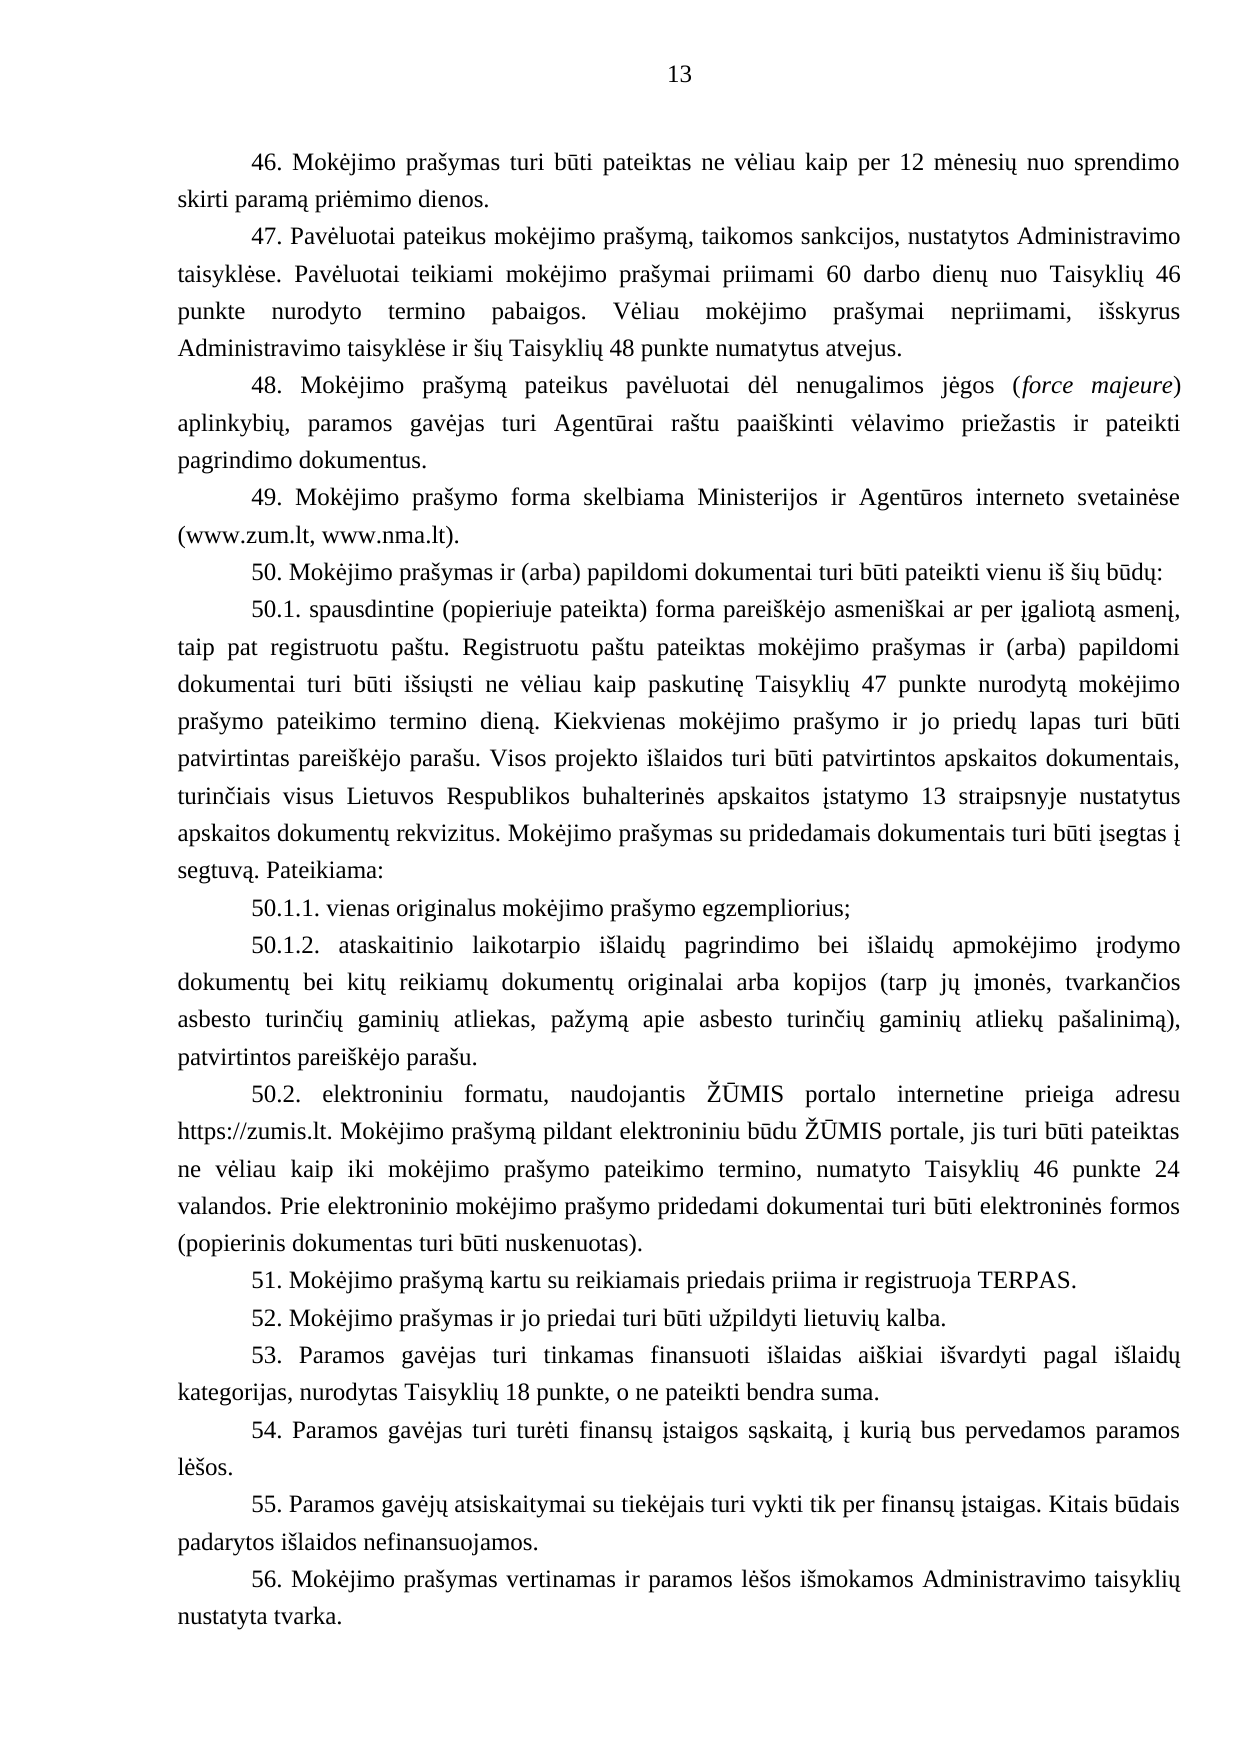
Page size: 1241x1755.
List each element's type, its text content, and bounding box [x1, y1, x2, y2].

text 50.1. spausdintine (popieriuje pateikta) forma pareiškėjo asmeniškai ar per įgaliotą asmenį, taip pat registruotu paštu. Registruotu paštu pateiktas mokėjimo prašymas ir (arba) papildomi dokumentai turi būti išsiųsti ne vėliau kaip paskutinę Taisyklių 47 punkte nurodytą mokėjimo prašymo pateikimo termino dieną. Kiekvienas mokėjimo prašymo ir jo priedų lapas turi būti patvirtintas pareiškėjo parašu. Visos projekto išlaidos turi būti patvirtintos apskaitos dokumentais, turinčiais visus Lietuvos Respublikos buhalterinės apskaitos įstatymo 13 straipsnyje nustatytus apskaitos dokumentų rekvizitus. Mokėjimo prašymas su pridedamais dokumentais turi būti įsegtas į segtuvą. Pateikiama: [177, 594, 1181, 884]
text 47. Pavėluotai pateikus mokėjimo prašymą, taikomos sankcijos, nustatytos Administravimo taisyklėse. Pavėluotai teikiami mokėjimo prašymai priimami 60 darbo dienų nuo Taisyklių 46 punkte nurodyto termino pabaigos. Vėliau mokėjimo prašymai nepriimami, išskyrus Administravimo taisyklėse ir šių Taisyklių 48 punkte numatytus atvejus. [177, 221, 1181, 362]
text 50.1.2. ataskaitinio laikotarpio išlaidų pagrindimo bei išlaidų apmokėjimo įrodymo dokumentų bei kitų reikiamų dokumentų originalai arba kopijos (tarp jų įmonės, tvarkančios asbesto turinčių gaminių atliekas, pažymą apie asbesto turinčių gaminių atliekų pašalinimą), patvirtintos pareiškėjo parašu. [177, 930, 1181, 1071]
text 49. Mokėjimo prašymo forma skelbiama Ministerijos ir Agentūros interneto svetainėse (www.zum.lt, www.nma.lt). [177, 482, 1181, 548]
text 46. Mokėjimo prašymas turi būti pateiktas ne vėliau kaip per 12 mėnesių nuo sprendimo skirti paramą priėmimo dienos. [177, 147, 1181, 213]
text 52. Mokėjimo prašymas ir jo priedai turi būti užpildyti lietuvių kalba. [177, 1303, 1181, 1332]
text 55. Paramos gavėjų atsiskaitymai su tiekėjais turi vykti tik per finansų įstaigas. Kitais būdais padarytos išlaidos nefinansuojamos. [177, 1489, 1181, 1555]
text 50.2. elektroniniu formatu, naudojantis ŽŪMIS portalo internetine prieiga adresu https://zumis.lt. Mokėjimo prašymą pildant elektroniniu būdu ŽŪMIS portale, jis turi būti pateiktas ne vėliau kaip iki mokėjimo prašymo pateikimo termino, numatyto Taisyklių 46 punkte 24 valandos. Prie elektroninio mokėjimo prašymo pridedami dokumentai turi būti elektroninės formos (popierinis dokumentas turi būti nuskenuotas). [177, 1079, 1181, 1257]
text 48. Mokėjimo prašymą pateikus pavėluotai dėl nenugalimos jėgos (force majeure) aplinkybių, paramos gavėjas turi Agentūrai raštu paaiškinti vėlavimo priežastis ir pateikti pagrindimo dokumentus. [177, 371, 1181, 474]
text 53. Paramos gavėjas turi tinkamas finansuoti išlaidas aiškiai išvardyti pagal išlaidų kategorijas, nurodytas Taisyklių 18 punkte, o ne pateikti bendra suma. [177, 1340, 1181, 1406]
text 51. Mokėjimo prašymą kartu su reikiamais priedais priima ir registruoja TERPAS. [177, 1266, 1181, 1294]
text 56. Mokėjimo prašymas vertinamas ir paramos lėšos išmokamos Administravimo taisyklių nustatyta tvarka. [177, 1564, 1181, 1630]
text 50.1.1. vienas originalus mokėjimo prašymo egzempliorius; [177, 893, 1181, 921]
text 50. Mokėjimo prašymas ir (arba) papildomi dokumentai turi būti pateikti vienu iš šių būdų: [177, 557, 1181, 586]
text 54. Paramos gavėjas turi turėti finansų įstaigos sąskaitą, į kurią bus pervedamos paramos lėšos. [177, 1415, 1181, 1481]
